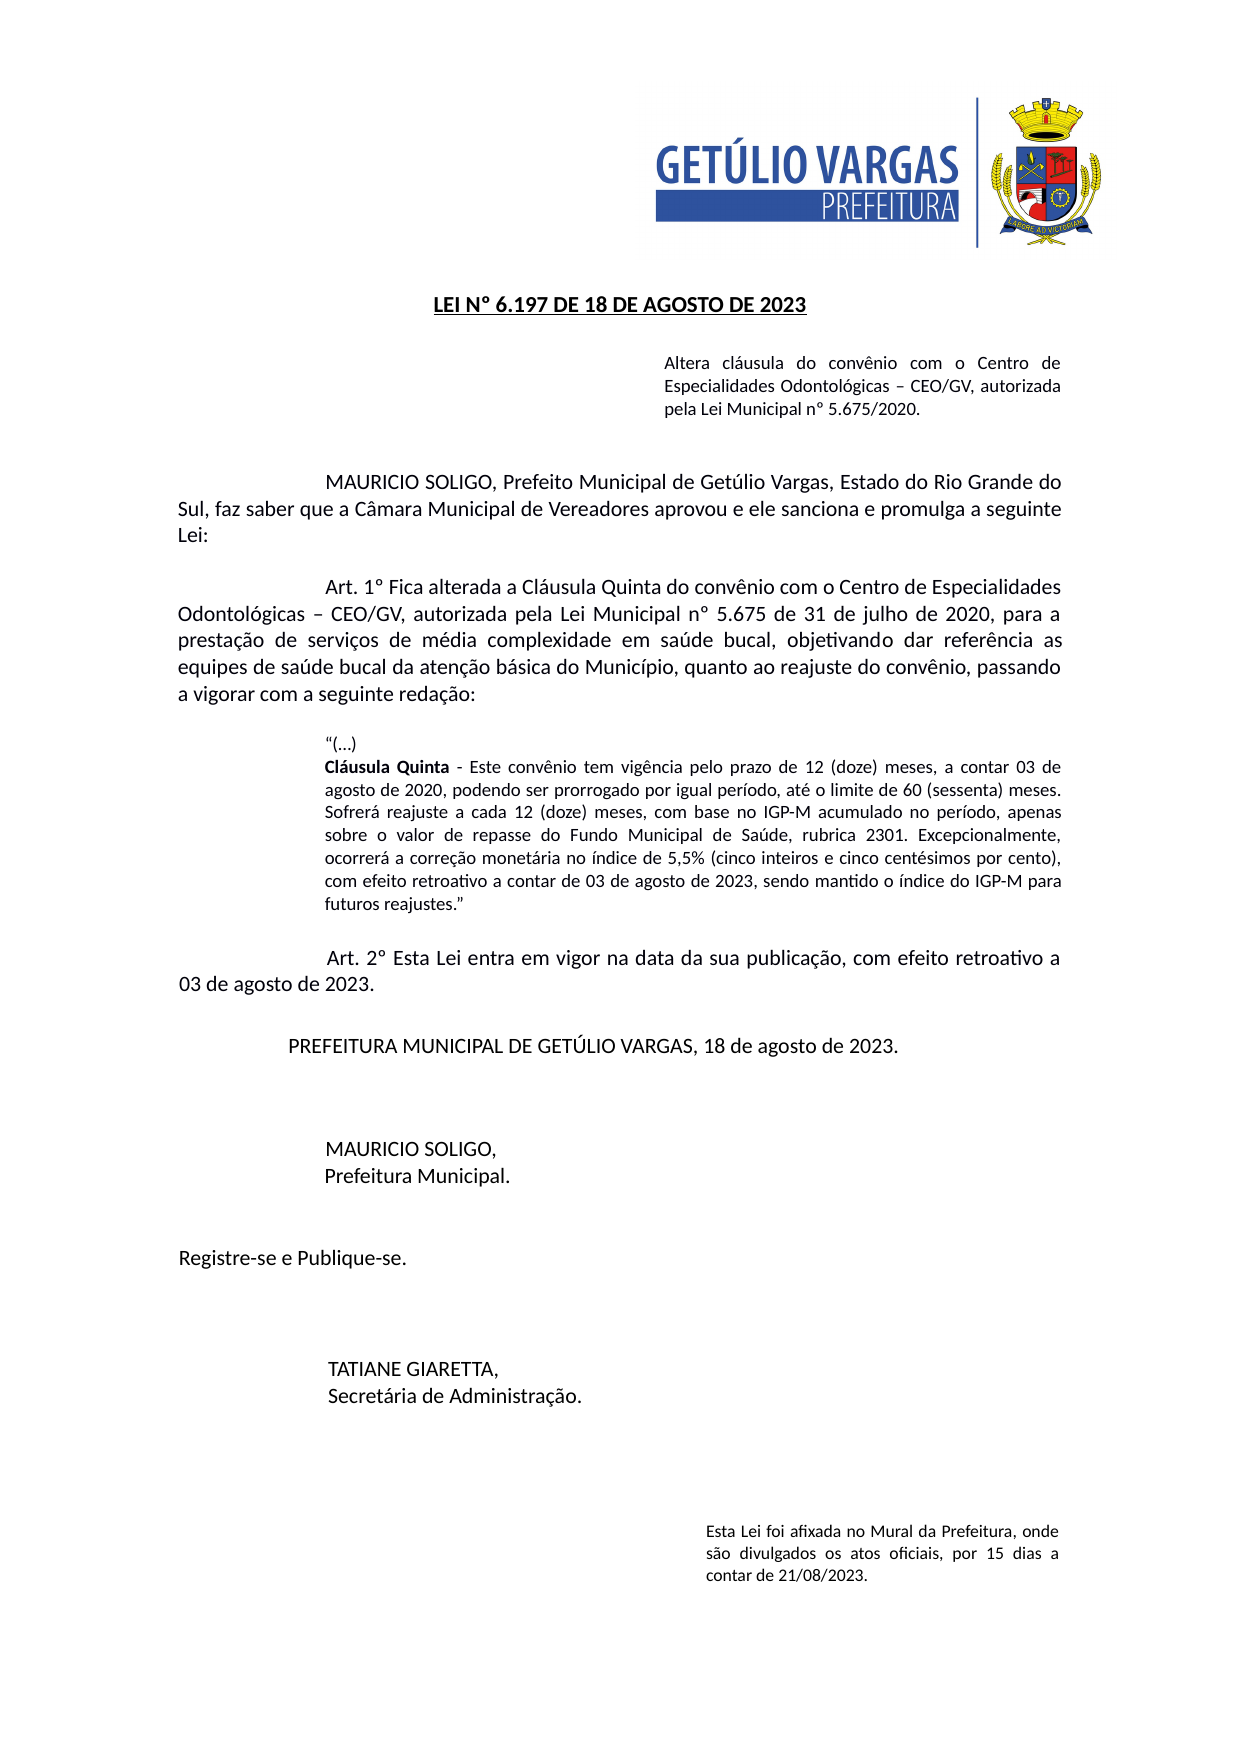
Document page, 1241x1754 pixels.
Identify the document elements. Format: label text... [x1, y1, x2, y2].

text MAURICIO SOLIGO, [118, 1135, 1122, 1162]
text Registre-se e Publique-se. [179, 1244, 1122, 1271]
text TATIANE GIARETTA, [118, 1355, 1122, 1382]
text LEI Nº 6.197 DE 18 DE AGOSTO DE 2023 [177, 290, 1062, 318]
text Altera cláusula do convênio com o Centro de Especialidades Odontológicas – CEO/GV, autorizada pela Lei Municipal nº 5.675/2020. [664, 351, 1061, 420]
text “(…) [324, 732, 1062, 755]
text Art. 1º Fica alterada a Cláusula Quinta do convênio com o Centro de Especialidades Odontológicas – CEO/GV, autorizada pela Lei Municipal nº 5.675 de 31 de julho de 2020, para a prestação de serviços de média complexidade em saúde bucal, objetivando dar referência as equipes de saúde bucal da atenção básica do Município, quanto ao reajuste do convênio, passando a vigorar com a seguinte redação: [178, 573, 1062, 707]
text Secretária de Administração. [118, 1382, 1122, 1408]
text Cláusula Quinta - Este convênio tem vigência pelo prazo de 12 (doze) meses, a contar 03 de agosto de 2020, podendo ser prorrogado por igual período, até o limite de 60 (sessenta) meses. Sofrerá reajuste a cada 12 (doze) meses, com base no IGP-M acumulado no período, apenas sobre o valor de repasse do Fundo Municipal de Saúde, rubrica 2301. Excepcionalmente, ocorrerá a correção monetária no índice de 5,5% (cinco inteiros e cinco centésimos por cento), com efeito retroativo a contar de 03 de agosto de 2023, sendo mantido o índice do IGP-M para futuros reajustes.” [324, 755, 1062, 915]
text PREFEITURA MUNICIPAL DE GETÚLIO VARGAS, 18 de agosto de 2023. [183, 1032, 1004, 1059]
text Art. 2º Esta Lei entra em vigor na data da sua publicação, com efeito retroativo a 03 de agosto de 2023. [179, 944, 1061, 997]
text Esta Lei foi afixada no Mural da Prefeitura, onde são divulgados os atos oficiais, por 15 dias a contar de 21/08/2023. [706, 1520, 1060, 1587]
text MAURICIO SOLIGO, Prefeito Municipal de Getúlio Vargas, Estado do Rio Grande do Sul, faz saber que a Câmara Municipal de Vereadores aprovou e ele sanciona e promulga a seguinte Lei: [178, 468, 1062, 548]
text Prefeitura Municipal. [236, 1162, 1122, 1188]
